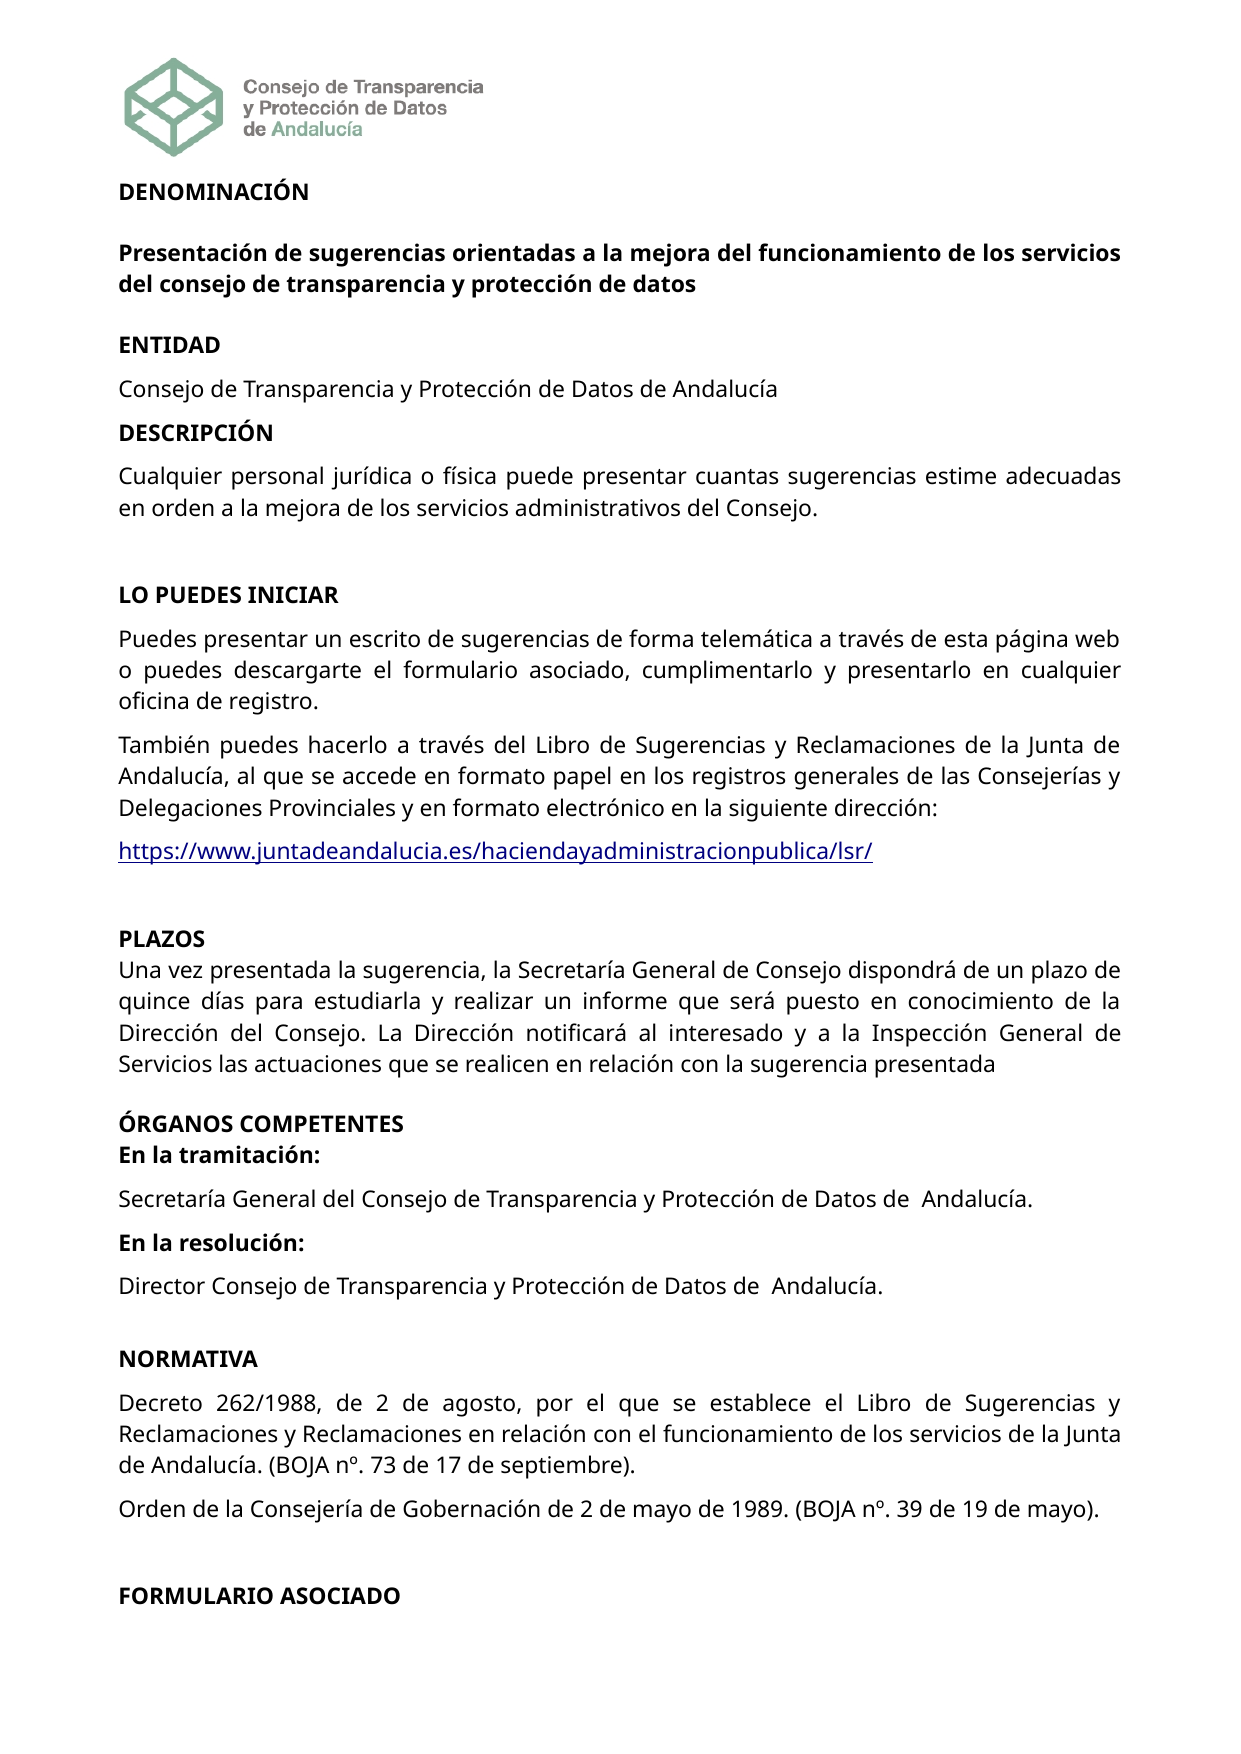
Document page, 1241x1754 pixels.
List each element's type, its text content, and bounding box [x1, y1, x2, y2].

text Consejo de Transparencia y Protección de Datos de Andalucía [118, 373, 1122, 404]
text https://www.juntadeandalucia.es/haciendayadministracionpublica/lsr/ [118, 835, 1122, 867]
text También puedes hacerlo a través del Libro de Sugerencias y Reclamaciones de la Junta de Andalucía, al que se accede en formato papel en los registros generales de las Consejerías y Delegaciones Provinciales y en formato electrónico en la siguiente dirección: [118, 729, 1122, 823]
text Una vez presentada la sugerencia, la Secretaría General de Consejo dispondrá de un plazo de quince días para estudiarla y realizar un informe que será puesto en conocimiento de la Dirección del Consejo. La Dirección notificará al interesado y a la Inspección General de Servicios las actuaciones que se realicen en relación con la sugerencia presentada [118, 954, 1122, 1079]
text ENTIDAD [118, 329, 1122, 360]
text NORMATIVA [118, 1343, 1122, 1374]
text PLAZOS [118, 923, 1122, 954]
text En la resolución: [118, 1227, 1122, 1258]
text Director Consejo de Transparencia y Protección de Datos de Andalucía. [118, 1270, 1122, 1302]
text Presentación de sugerencias orientadas a la mejora del funcionamiento de los servicios del consejo de transparencia y protección de datos [118, 237, 1122, 299]
text Orden de la Consejería de Gobernación de 2 de mayo de 1989. (BOJA nº. 39 de 19 de mayo). [118, 1493, 1122, 1524]
text DENOMINACIÓN [118, 176, 1122, 208]
text ÓRGANOS COMPETENTES [118, 1108, 1122, 1139]
text Cualquier personal jurídica o física puede presentar cuantas sugerencias estime adecuadas en orden a la mejora de los servicios administrativos del Consejo. [118, 460, 1122, 523]
text Puedes presentar un escrito de sugerencias de forma telemática a través de esta página web o puedes descargarte el formulario asociado, cumplimentarlo y presentarlo en cualquier oficina de registro. [118, 623, 1122, 717]
text Secretaría General del Consejo de Transparencia y Protección de Datos de Andalucía. [118, 1183, 1122, 1214]
picture [116, 41, 495, 176]
text Decreto 262/1988, de 2 de agosto, por el que se establece el Libro de Sugerencias y Reclamaciones y Reclamaciones en relación con el funcionamiento de los servicios de la Junta de Andalucía. (BOJA nº. 73 de 17 de septiembre). [118, 1387, 1122, 1480]
text FORMULARIO ASOCIADO [118, 1580, 1122, 1612]
text En la tramitación: [118, 1139, 1122, 1170]
text DESCRIPCIÓN [118, 417, 1122, 448]
text LO PUEDES INICIAR [118, 579, 1122, 610]
